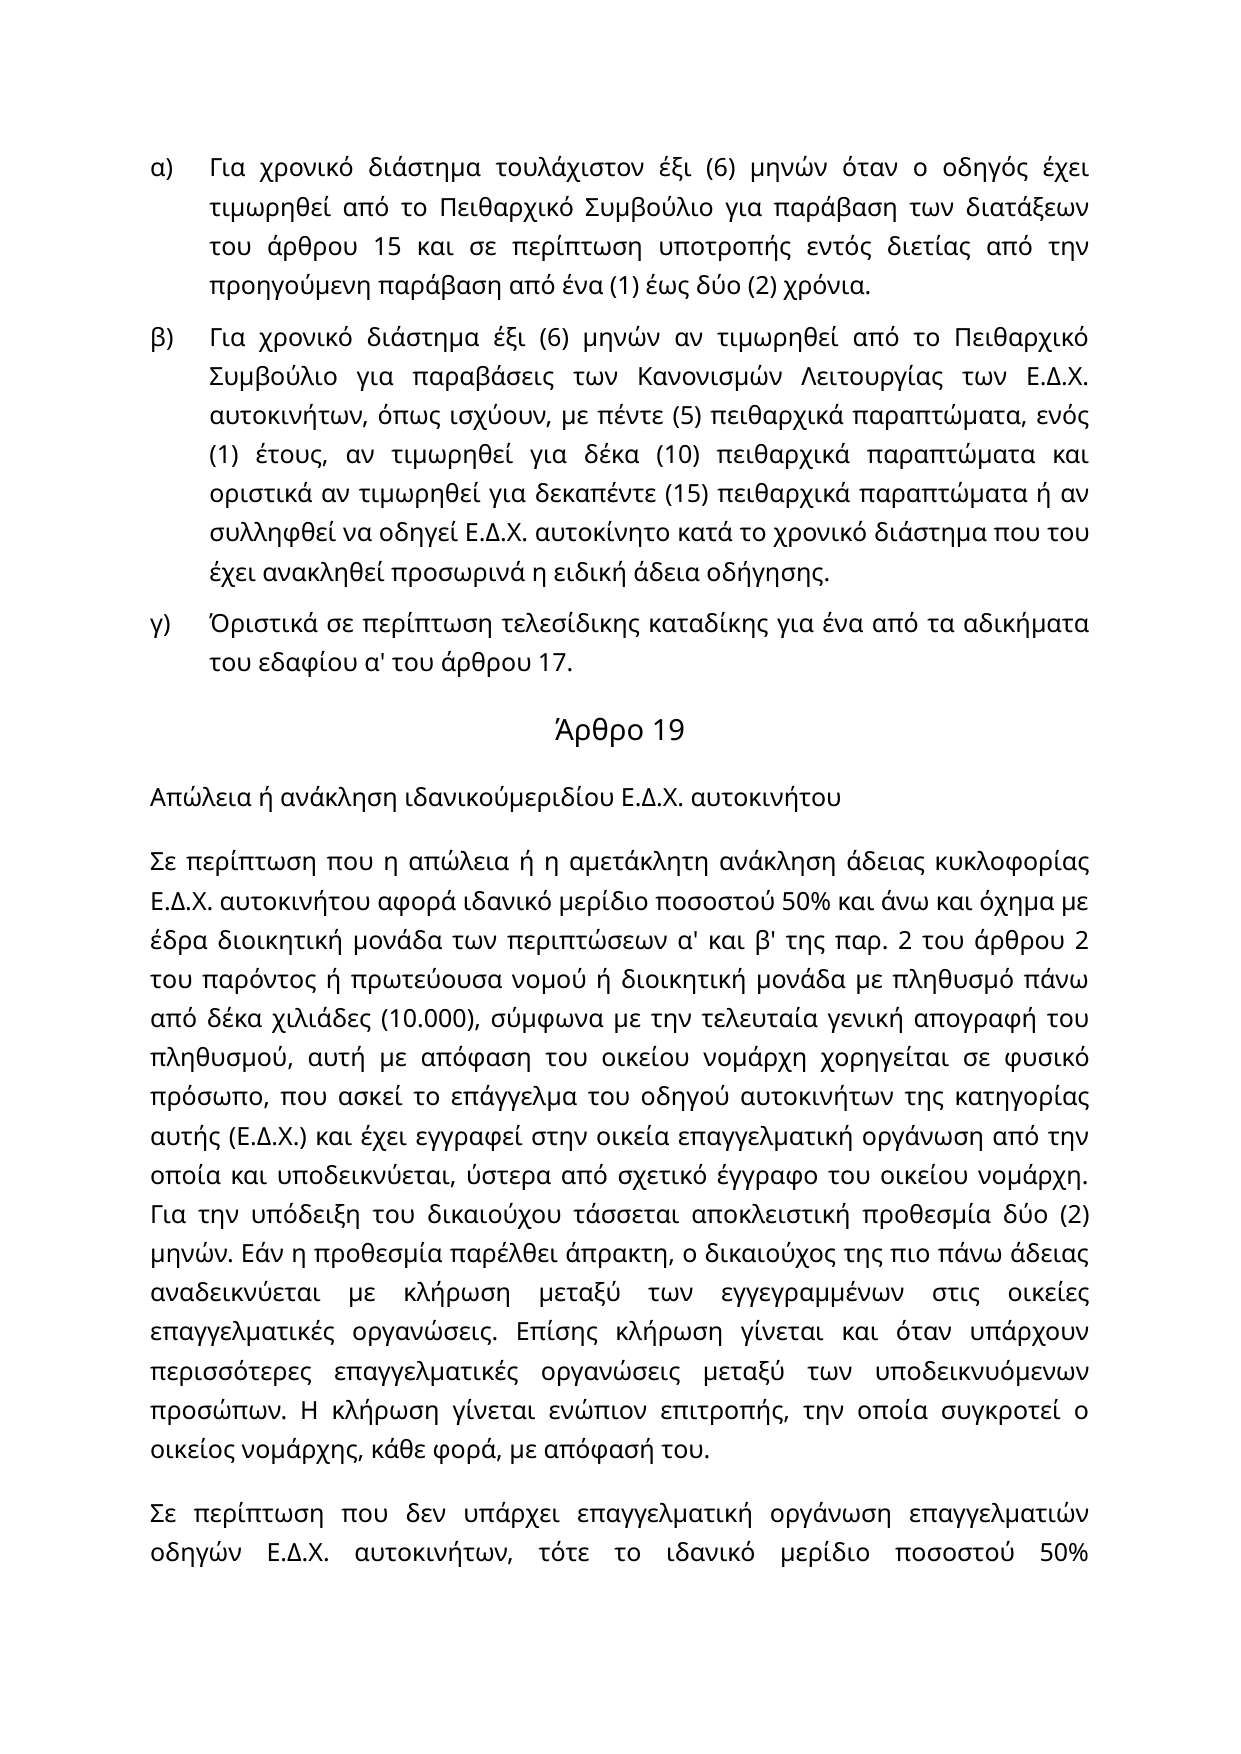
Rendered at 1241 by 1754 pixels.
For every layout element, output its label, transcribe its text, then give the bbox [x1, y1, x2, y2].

list γ) Όριστικά σε περίπτωση τελεσίδικης καταδίκης για ένα από τα αδικήματα του εδαφίου α' του άρθρου 17. [150, 606, 1090, 679]
subtitle Άρθρο 19 [150, 709, 1090, 749]
text Σε περίπτωση που δεν υπάρχει επαγγελματική οργάνωση επαγγελματιών οδηγών Ε.Δ.Χ. αυτοκινήτων, τότε το ιδανικό μερίδιο ποσοστού 50% [150, 1496, 1090, 1569]
list β) Για χρονικό διάστημα έξι (6) μηνών αν τιμωρηθεί από το Πειθαρχικό Συμβούλιο για παραβάσεις των Κανονισμών Λειτουργίας των Ε.Δ.Χ. αυτοκινήτων, όπως ισχύουν, με πέντε (5) πειθαρχικά παραπτώματα, ενός (1) έτους, αν τιμωρηθεί για δέκα (10) πειθαρχικά παραπτώματα και οριστικά αν τιμωρηθεί για δεκαπέντε (15) πειθαρχικά παραπτώματα ή αν συλληφθεί να οδηγεί Ε.Δ.Χ. αυτοκίνητο κατά το χρονικό διάστημα που του έχει ανακληθεί προσωρινά η ειδική άδεια οδήγησης. [150, 319, 1090, 588]
text Απώλεια ή ανάκληση ιδανικούμεριδίου Ε.Δ.Χ. αυτοκινήτου [150, 780, 1090, 814]
list α) Για χρονικό διάστημα τουλάχιστον έξι (6) μηνών όταν ο οδηγός έχει τιμωρηθεί από το Πειθαρχικό Συμβούλιο για παράβαση των διατάξεων του άρθρου 15 και σε περίπτωση υποτροπής εντός διετίας από την προηγούμενη παράβαση από ένα (1) έως δύο (2) χρόνια. [150, 150, 1090, 302]
text Σε περίπτωση που η απώλεια ή η αμετάκλητη ανάκληση άδειας κυκλοφορίας Ε.Δ.Χ. αυτοκινήτου αφορά ιδανικό μερίδιο ποσοστού 50% και άνω και όχημα με έδρα διοικητική μονάδα των περιπτώσεων α' και β' της παρ. 2 του άρθρου 2 του παρόντος ή πρωτεύουσα νομού ή διοικητική μονάδα με πληθυσμό πάνω από δέκα χιλιάδες (10.000), σύμφωνα με την τελευταία γενική απογραφή του πληθυσμού, αυτή με απόφαση του οικείου νομάρχη χορηγείται σε φυσικό πρόσωπο, που ασκεί το επάγγελμα του οδηγού αυτοκινήτων της κατηγορίας αυτής (Ε.Δ.Χ.) και έχει εγγραφεί στην οικεία επαγγελματική οργάνωση από την οποία και υποδεικνύεται, ύστερα από σχετικό έγγραφο του οικείου νομάρχη. Για την υπόδειξη του δικαιούχου τάσσεται αποκλειστική προθεσμία δύο (2) μηνών. Εάν η προθεσμία παρέλθει άπρακτη, ο δικαιούχος της πιο πάνω άδειας αναδεικνύεται με κλήρωση μεταξύ των εγγεγραμμένων στις οικείες επαγγελματικές οργανώσεις. Επίσης κλήρωση γίνεται και όταν υπάρχουν περισσότερες επαγγελματικές οργανώσεις μεταξύ των υποδεικνυόμενων προσώπων. Η κλήρωση γίνεται ενώπιον επιτροπής, την οποία συγκροτεί ο οικείος νομάρχης, κάθε φορά, με απόφασή του. [150, 844, 1090, 1466]
